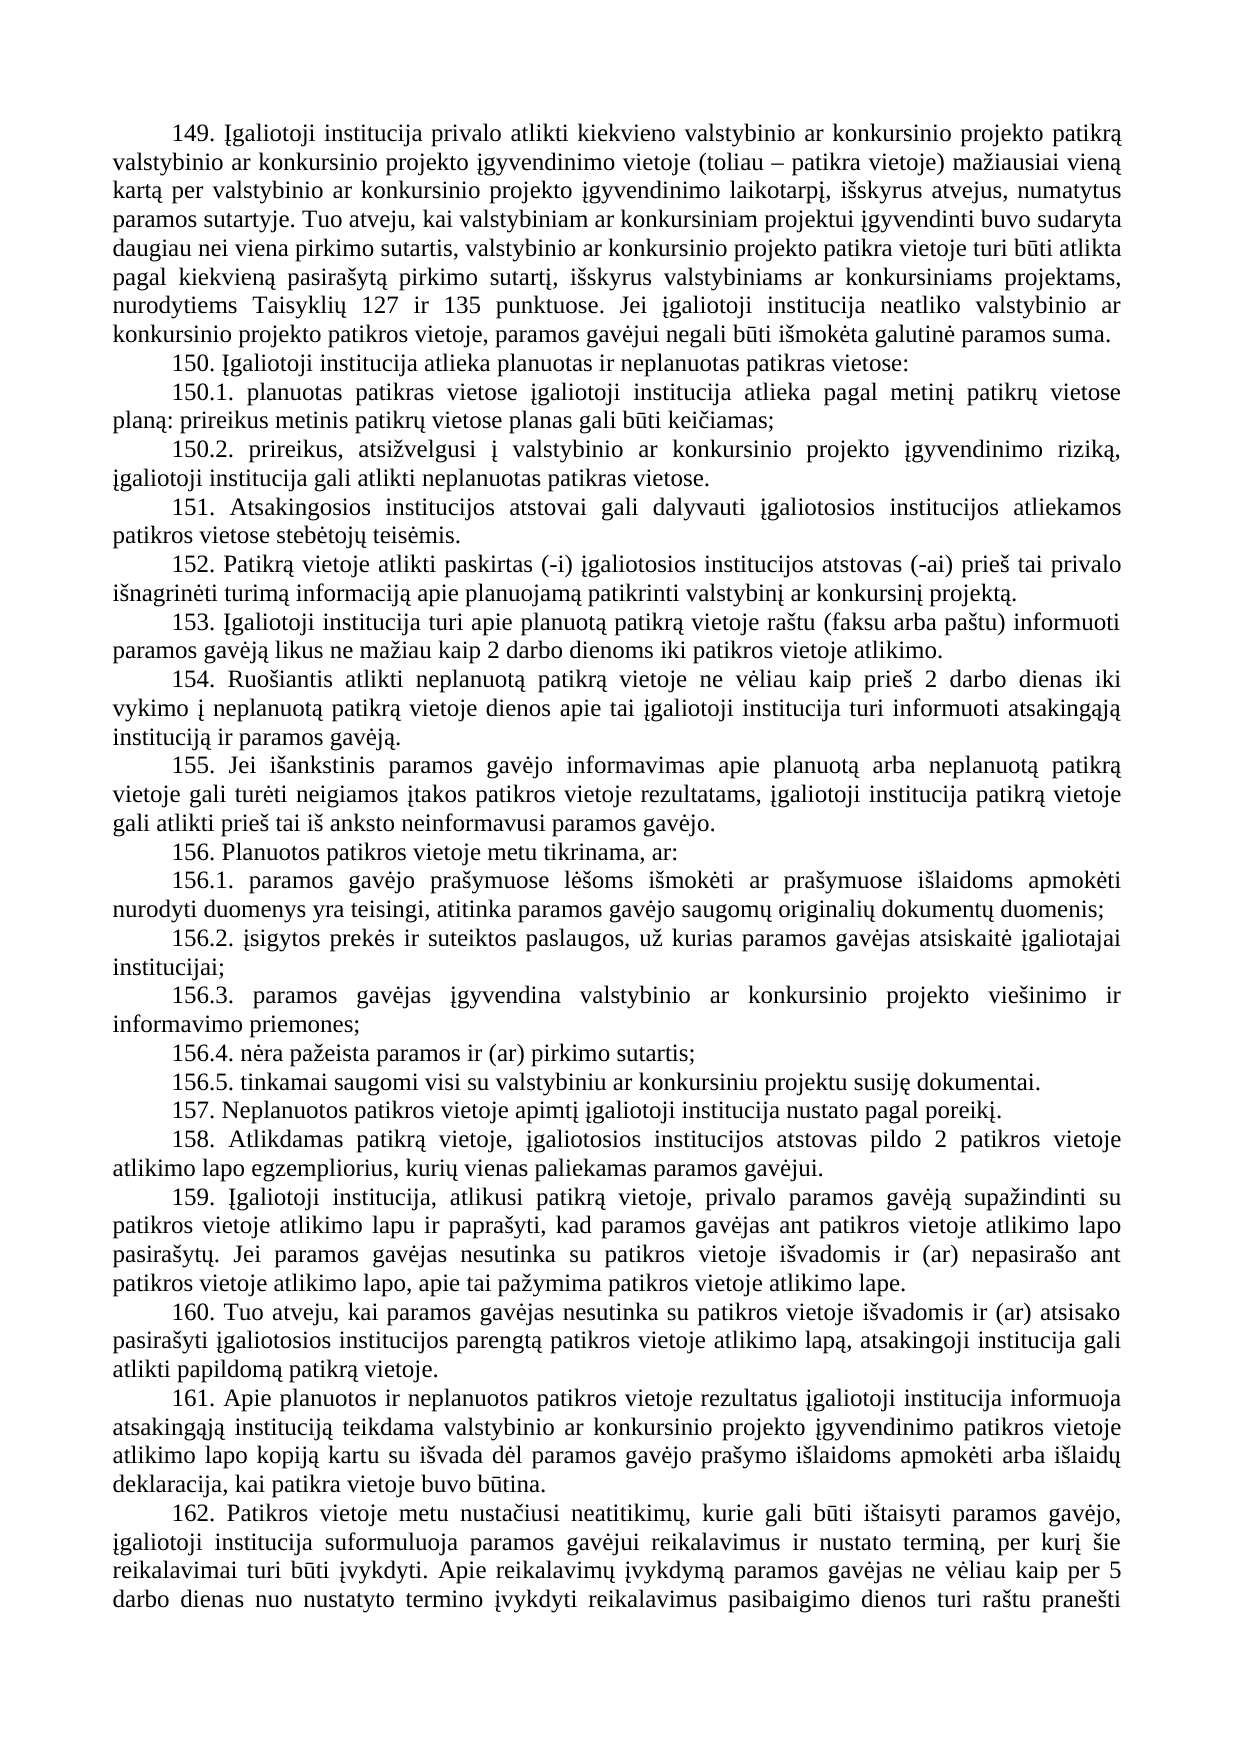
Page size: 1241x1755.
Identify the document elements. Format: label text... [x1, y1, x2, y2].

text 156.3. paramos gavėjas įgyvendina valstybinio ar konkursinio projekto viešinimo ir informavimo priemones; [112, 981, 1122, 1038]
text 156.5. tinkamai saugomi visi su valstybiniu ar konkursiniu projektu susiję dokumentai. [112, 1067, 1122, 1096]
text 155. Jei išankstinis paramos gavėjo informavimas apie planuotą arba neplanuotą patikrą vietoje gali turėti neigiamos įtakos patikros vietoje rezultatams, įgaliotoji institucija patikrą vietoje gali atlikti prieš tai iš anksto neinformavusi paramos gavėjo. [112, 751, 1122, 837]
text 153. Įgaliotoji institucija turi apie planuotą patikrą vietoje raštu (faksu arba paštu) informuoti paramos gavėją likus ne mažiau kaip 2 darbo dienoms iki patikros vietoje atlikimo. [112, 607, 1122, 664]
text 150.2. prireikus, atsižvelgusi į valstybinio ar konkursinio projekto įgyvendinimo riziką, įgaliotoji institucija gali atlikti neplanuotas patikras vietose. [112, 434, 1122, 492]
text 156.2. įsigytos prekės ir suteiktos paslaugos, už kurias paramos gavėjas atsiskaitė įgaliotajai institucijai; [112, 923, 1122, 981]
text 161. Apie planuotos ir neplanuotos patikros vietoje rezultatus įgaliotoji institucija informuoja atsakingąją instituciją teikdama valstybinio ar konkursinio projekto įgyvendinimo patikros vietoje atlikimo lapo kopiją kartu su išvada dėl paramos gavėjo prašymo išlaidoms apmokėti arba išlaidų deklaracija, kai patikra vietoje buvo būtina. [112, 1383, 1122, 1498]
text 156.1. paramos gavėjo prašymuose lėšoms išmokėti ar prašymuose išlaidoms apmokėti nurodyti duomenys yra teisingi, atitinka paramos gavėjo saugomų originalių dokumentų duomenis; [112, 866, 1122, 923]
text 156. Planuotos patikros vietoje metu tikrinama, ar: [112, 837, 1122, 866]
text 162. Patikros vietoje metu nustačiusi neatitikimų, kurie gali būti ištaisyti paramos gavėjo, įgaliotoji institucija suformuluoja paramos gavėjui reikalavimus ir nustato terminą, per kurį šie reikalavimai turi būti įvykdyti. Apie reikalavimų įvykdymą paramos gavėjas ne vėliau kaip per 5 darbo dienas nuo nustatyto termino įvykdyti reikalavimus pasibaigimo dienos turi raštu pranešti [112, 1498, 1122, 1613]
text 149. Įgaliotoji institucija privalo atlikti kiekvieno valstybinio ar konkursinio projekto patikrą valstybinio ar konkursinio projekto įgyvendinimo vietoje (toliau – patikra vietoje) mažiausiai vieną kartą per valstybinio ar konkursinio projekto įgyvendinimo laikotarpį, išskyrus atvejus, numatytus paramos sutartyje. Tuo atveju, kai valstybiniam ar konkursiniam projektui įgyvendinti buvo sudaryta daugiau nei viena pirkimo sutartis, valstybinio ar konkursinio projekto patikra vietoje turi būti atlikta pagal kiekvieną pasirašytą pirkimo sutartį, išskyrus valstybiniams ar konkursiniams projektams, nurodytiems Taisyklių 127 ir 135 punktuose. Jei įgaliotoji institucija neatliko valstybinio ar konkursinio projekto patikros vietoje, paramos gavėjui negali būti išmokėta galutinė paramos suma. [112, 118, 1122, 348]
text 156.4. nėra pažeista paramos ir (ar) pirkimo sutartis; [112, 1038, 1122, 1067]
text 159. Įgaliotoji institucija, atlikusi patikrą vietoje, privalo paramos gavėją supažindinti su patikros vietoje atlikimo lapu ir paprašyti, kad paramos gavėjas ant patikros vietoje atlikimo lapo pasirašytų. Jei paramos gavėjas nesutinka su patikros vietoje išvadomis ir (ar) nepasirašo ant patikros vietoje atlikimo lapo, apie tai pažymima patikros vietoje atlikimo lape. [112, 1182, 1122, 1297]
text 160. Tuo atveju, kai paramos gavėjas nesutinka su patikros vietoje išvadomis ir (ar) atsisako pasirašyti įgaliotosios institucijos parengtą patikros vietoje atlikimo lapą, atsakingoji institucija gali atlikti papildomą patikrą vietoje. [112, 1297, 1122, 1383]
text 158. Atlikdamas patikrą vietoje, įgaliotosios institucijos atstovas pildo 2 patikros vietoje atlikimo lapo egzempliorius, kurių vienas paliekamas paramos gavėjui. [112, 1124, 1122, 1182]
text 152. Patikrą vietoje atlikti paskirtas (-i) įgaliotosios institucijos atstovas (-ai) prieš tai privalo išnagrinėti turimą informaciją apie planuojamą patikrinti valstybinį ar konkursinį projektą. [112, 549, 1122, 607]
text 151. Atsakingosios institucijos atstovai gali dalyvauti įgaliotosios institucijos atliekamos patikros vietose stebėtojų teisėmis. [112, 492, 1122, 549]
text 154. Ruošiantis atlikti neplanuotą patikrą vietoje ne vėliau kaip prieš 2 darbo dienas iki vykimo į neplanuotą patikrą vietoje dienos apie tai įgaliotoji institucija turi informuoti atsakingąją instituciją ir paramos gavėją. [112, 664, 1122, 751]
text 157. Neplanuotos patikros vietoje apimtį įgaliotoji institucija nustato pagal poreikį. [112, 1096, 1122, 1124]
text 150.1. planuotas patikras vietose įgaliotoji institucija atlieka pagal metinį patikrų vietose planą: prireikus metinis patikrų vietose planas gali būti keičiamas; [112, 377, 1122, 434]
text 150. Įgaliotoji institucija atlieka planuotas ir neplanuotas patikras vietose: [112, 348, 1122, 377]
